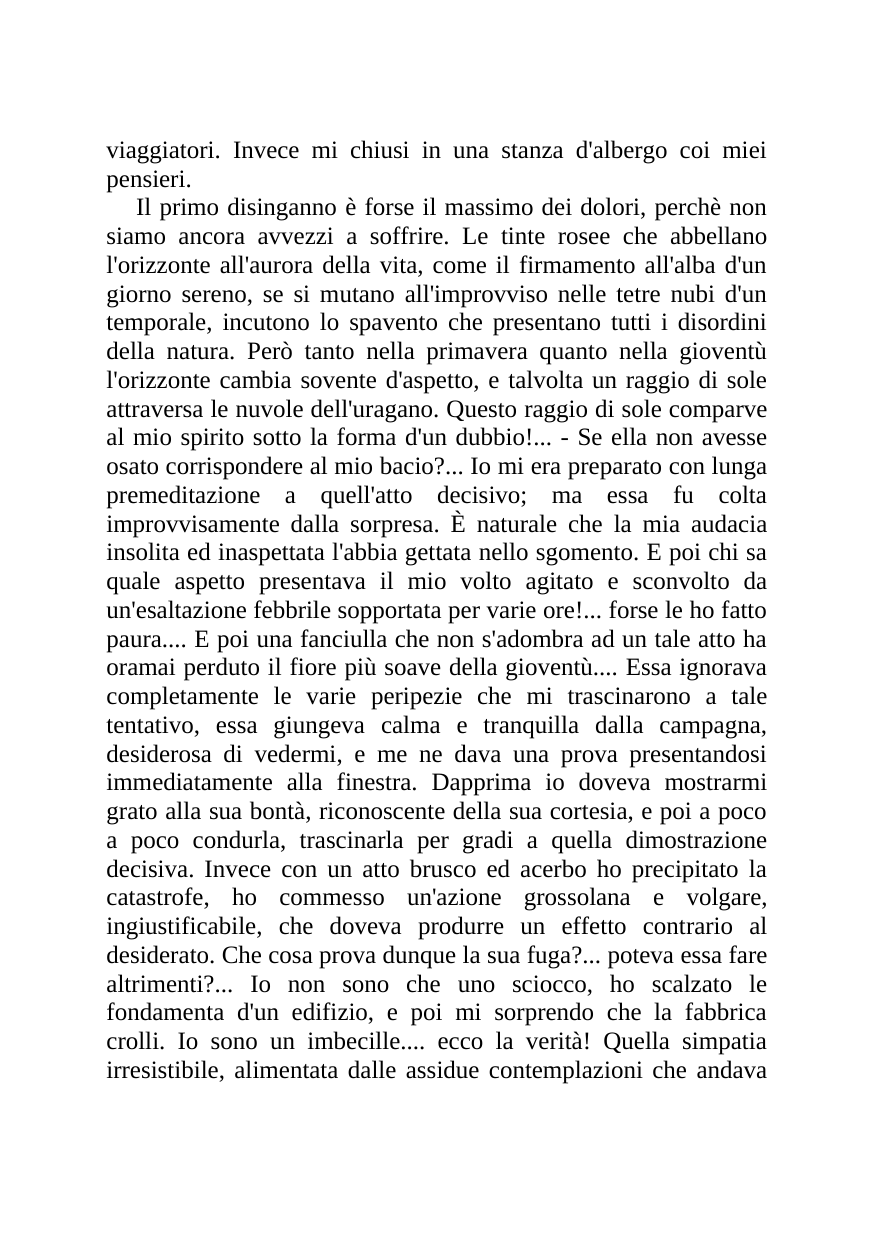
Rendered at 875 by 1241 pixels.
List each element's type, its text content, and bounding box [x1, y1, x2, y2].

text Il primo disinganno è forse il massimo dei dolori, perchè non siamo ancora avvezzi a soffrire. Le tinte rosee che abbellano l'orizzonte all'aurora della vita, come il firmamento all'alba d'un giorno sereno, se si mutano all'improvviso nelle tetre nubi d'un temporale, incutono lo spavento che presentano tutti i disordini della natura. Però tanto nella primavera quanto nella gioventù l'orizzonte cambia sovente d'aspetto, e talvolta un raggio di sole attraversa le nuvole dell'uragano. Questo raggio di sole comparve al mio spirito sotto la forma d'un dubbio!... - Se ella non avesse osato corrispondere al mio bacio?... Io mi era preparato con lunga premeditazione a quell'atto decisivo; ma essa fu colta improvvisamente dalla sorpresa. È naturale che la mia audacia insolita ed inaspettata l'abbia gettata nello sgomento. E poi chi sa quale aspetto presentava il mio volto agitato e sconvolto da un'esaltazione febbrile sopportata per varie ore!... forse le ho fatto paura.... E poi una fanciulla che non s'adombra ad un tale atto ha oramai perduto il fiore più soave della gioventù.... Essa ignorava completamente le varie peripezie che mi trascinarono a tale tentativo, essa giungeva calma e tranquilla dalla campagna, desiderosa di vedermi, e me ne dava una prova presentandosi immediatamente alla finestra. Dapprima io doveva mostrarmi grato alla sua bontà, riconoscente della sua cortesia, e poi a poco a poco condurla, trascinarla per gradi a quella dimostrazione decisiva. Invece con un atto brusco ed acerbo ho precipitato la catastrofe, ho commesso un'azione grossolana e volgare, ingiustificabile, che doveva produrre un effetto contrario al desiderato. Che cosa prova dunque la sua fuga?... poteva essa fare altrimenti?... Io non sono che uno sciocco, ho scalzato le fondamenta d'un edifizio, e poi mi sorprendo che la fabbrica crolli. Io sono un imbecille.... ecco la verità! Quella simpatia irresistibile, alimentata dalle assidue contemplazioni che andava [106, 192, 768, 1084]
text viaggiatori. Invece mi chiusi in una stanza d'albergo coi miei pensieri. [106, 135, 768, 192]
